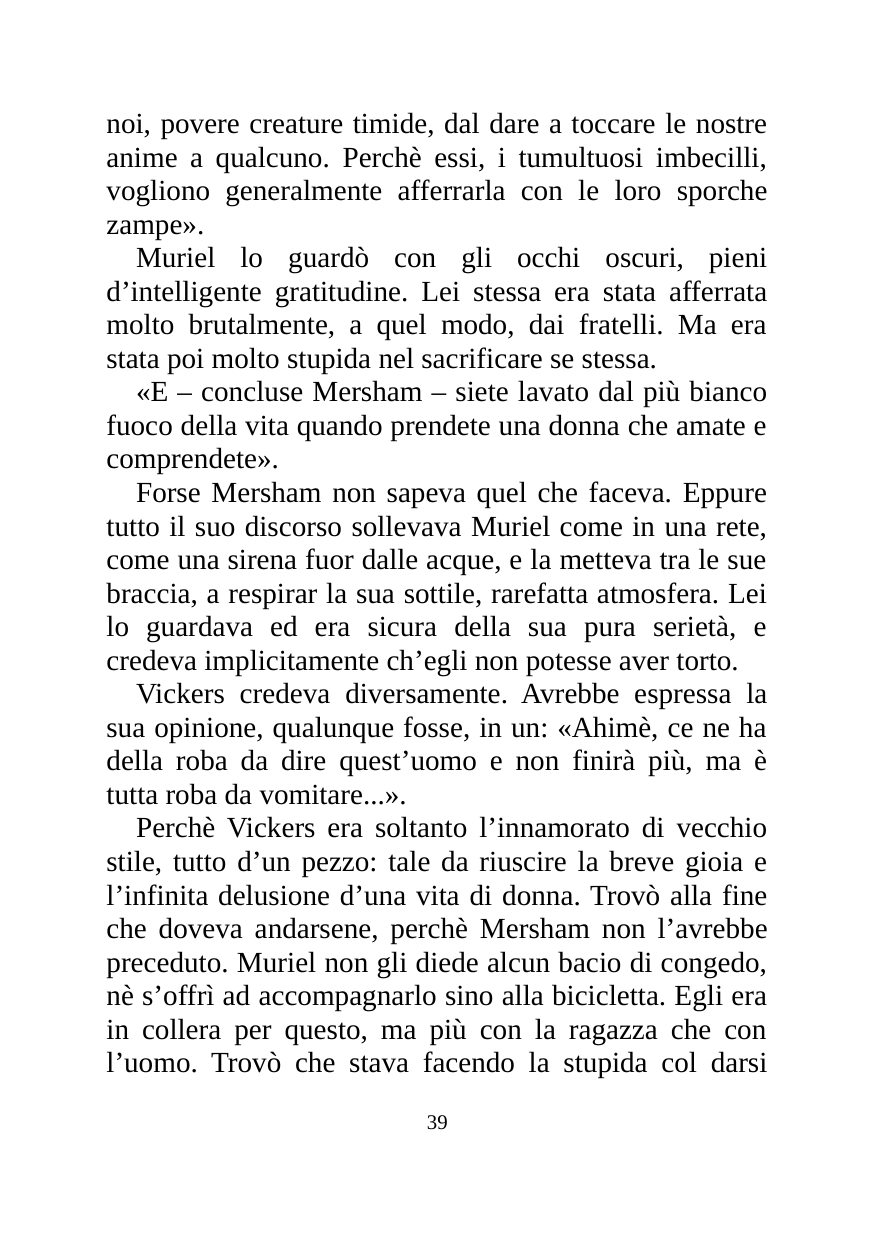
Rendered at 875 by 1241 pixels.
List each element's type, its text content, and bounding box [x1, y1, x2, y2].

text noi, povere creature timide, dal dare a toccare le nostre anime a qualcuno. Perchè essi, i tumultuosi imbecilli, vogliono generalmente afferrarla con le loro sporche zampe». [106, 106, 768, 240]
text «E – concluse Mersham – siete lavato dal più bianco fuoco della vita quando prendete una donna che amate e comprendete». [106, 374, 768, 475]
text Forse Mersham non sapeva quel che faceva. Eppure tutto il suo discorso sollevava Muriel come in una rete, come una sirena fuor dalle acque, e la metteva tra le sue braccia, a respirar la sua sottile, rarefatta atmosfera. Lei lo guardava ed era sicura della sua pura serietà, e credeva implicitamente ch’egli non potesse aver torto. [106, 475, 768, 676]
text Perchè Vickers era soltanto l’innamorato di vecchio stile, tutto d’un pezzo: tale da riuscire la breve gioia e l’infinita delusione d’una vita di donna. Trovò alla fine che doveva andarsene, perchè Mersham non l’avrebbe preceduto. Muriel non gli diede alcun bacio di congedo, nè s’offrì ad accompagnarlo sino alla bicicletta. Egli era in collera per questo, ma più con la ragazza che con l’uomo. Trovò che stava facendo la stupida col darsi [106, 811, 768, 1079]
text Muriel lo guardò con gli occhi oscuri, pieni d’intelligente gratitudine. Lei stessa era stata afferrata molto brutalmente, a quel modo, dai fratelli. Ma era stata poi molto stupida nel sacrificare se stessa. [106, 240, 768, 374]
text Vickers credeva diversamente. Avrebbe espressa la sua opinione, qualunque fosse, in un: «Ahimè, ce ne ha della roba da dire quest’uomo e non finirà più, ma è tutta roba da vomitare...». [106, 676, 768, 811]
